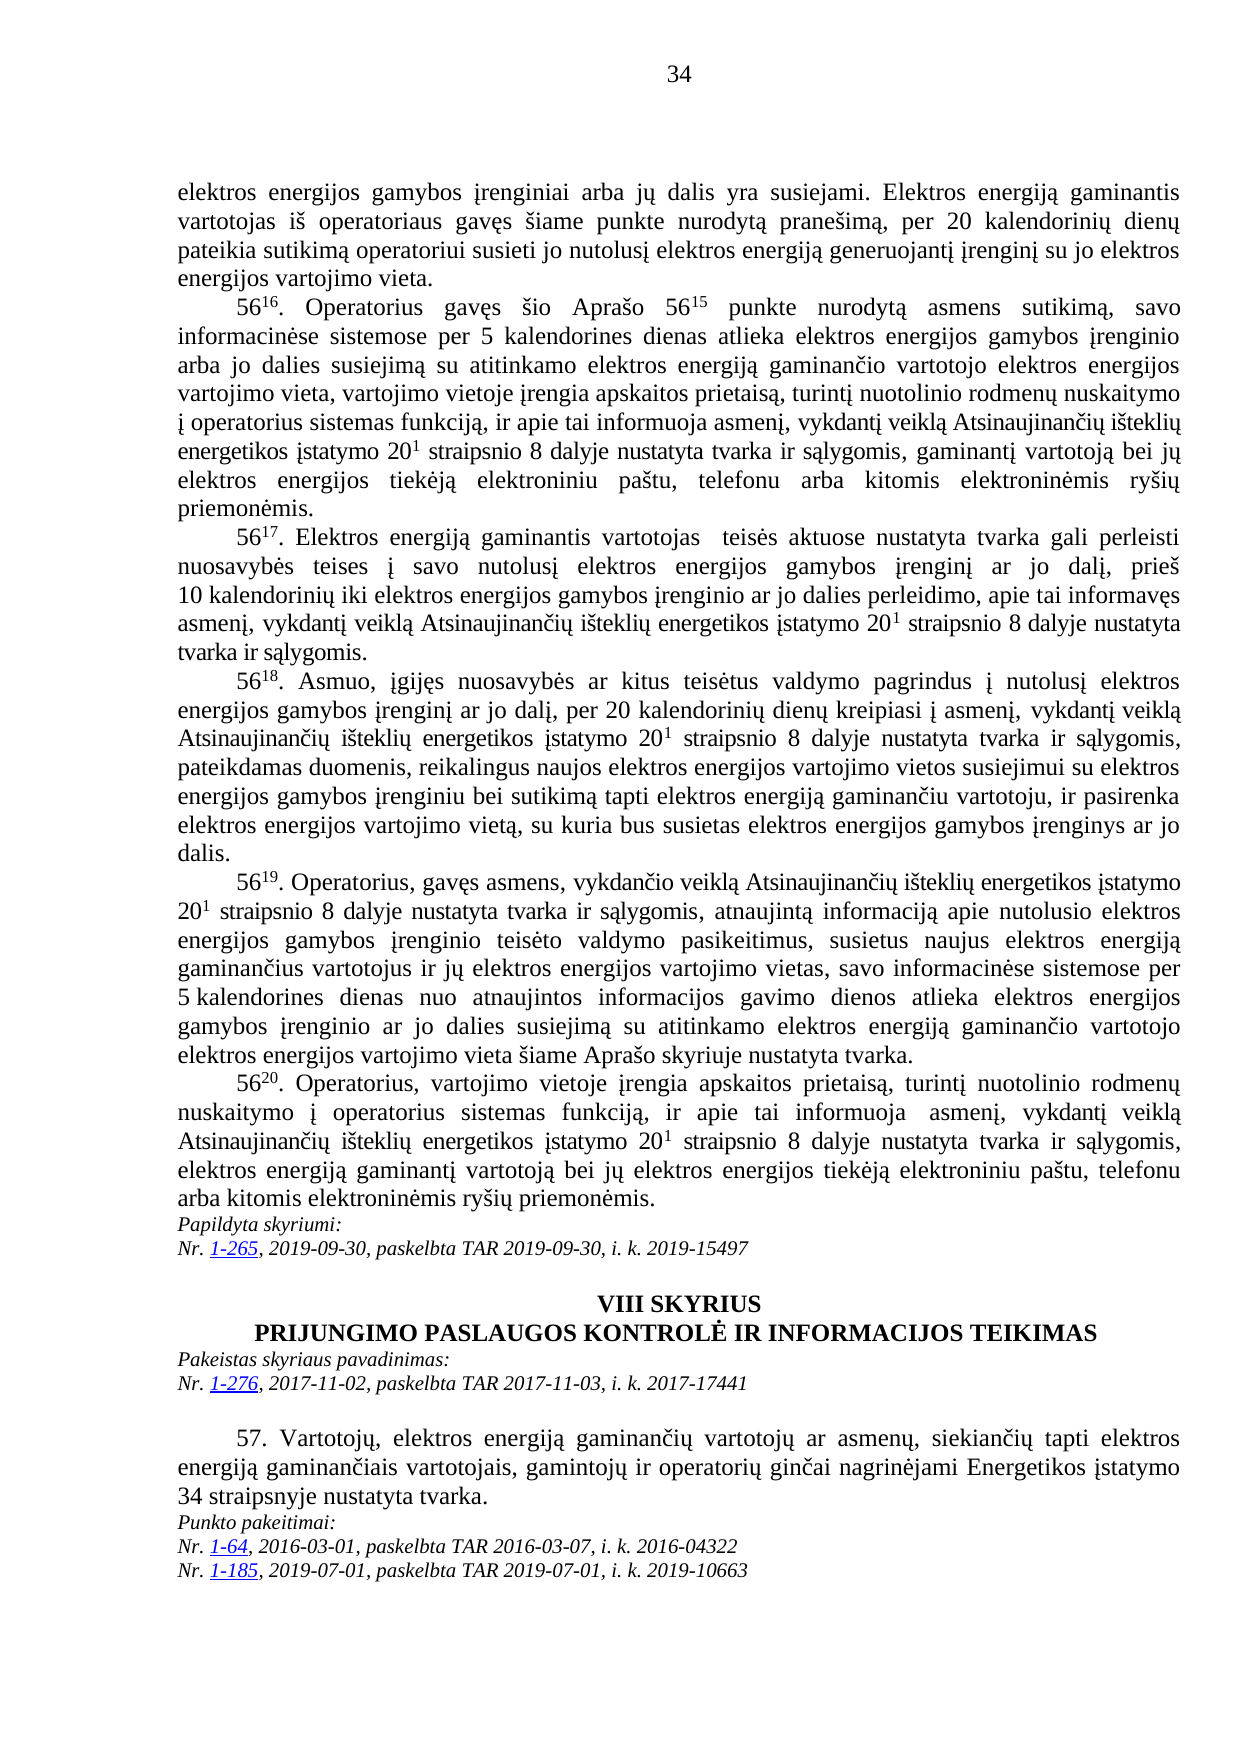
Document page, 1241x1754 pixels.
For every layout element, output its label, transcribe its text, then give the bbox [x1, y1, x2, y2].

text Nr. 1-265, 2019-09-30, paskelbta TAR 2019-09-30, i. k. 2019-15497 [177, 1236, 1181, 1260]
text Papildyta skyriumi: [177, 1212, 1181, 1236]
text 57. Vartotojų, elektros energiją gaminančių vartotojų ar asmenų, siekiančių tapti elektros energiją gaminančiais vartotojais, gamintojų ir operatorių ginčai nagrinėjami Energetikos įstatymo 34 straipsnyje nustatyta tvarka. [177, 1423, 1181, 1510]
text 5616. Operatorius gavęs šio Aprašo 5615 punkte nurodytą asmens sutikimą, savo informacinėse sistemose per 5 kalendorines dienas atlieka elektros energijos gamybos įrenginio arba jo dalies susiejimą su atitinkamo elektros energiją gaminančio vartotojo elektros energijos vartojimo vieta, vartojimo vietoje įrengia apskaitos prietaisą, turintį nuotolinio rodmenų nuskaitymo į operatorius sistemas funkciją, ir apie tai informuoja asmenį, vykdantį veiklą Atsinaujinančių išteklių energetikos įstatymo 201 straipsnio 8 dalyje nustatyta tvarka ir sąlygomis, gaminantį vartotoją bei jų elektros energijos tiekėją elektroniniu paštu, telefonu arba kitomis elektroninėmis ryšių priemonėmis. [177, 292, 1181, 522]
text 5617. Elektros energiją gaminantis vartotojas teisės aktuose nustatyta tvarka gali perleisti nuosavybės teises į savo nutolusį elektros energijos gamybos įrenginį ar jo dalį, prieš 10 kalendorinių iki elektros energijos gamybos įrenginio ar jo dalies perleidimo, apie tai informavęs asmenį, vykdantį veiklą Atsinaujinančių išteklių energetikos įstatymo 201 straipsnio 8 dalyje nustatyta tvarka ir sąlygomis. [177, 522, 1181, 666]
text elektros energijos gamybos įrenginiai arba jų dalis yra susiejami. Elektros energiją gaminantis vartotojas iš operatoriaus gavęs šiame punkte nurodytą pranešimą, per 20 kalendorinių dienų pateikia sutikimą operatoriui susieti jo nutolusį elektros energiją generuojantį įrenginį su jo elektros energijos vartojimo vieta. [177, 177, 1181, 292]
text PRIJUNGIMO PASLAUGOS KONTROLĖ IR INFORMACIJOS TEIKIMAS [177, 1318, 1181, 1347]
text Pakeistas skyriaus pavadinimas: [177, 1347, 1181, 1371]
text 5619. Operatorius, gavęs asmens, vykdančio veiklą Atsinaujinančių išteklių energetikos įstatymo 201 straipsnio 8 dalyje nustatyta tvarka ir sąlygomis, atnaujintą informaciją apie nutolusio elektros energijos gamybos įrenginio teisėto valdymo pasikeitimus, susietus naujus elektros energiją gaminančius vartotojus ir jų elektros energijos vartojimo vietas, savo informacinėse sistemose per 5 kalendorines dienas nuo atnaujintos informacijos gavimo dienos atlieka elektros energijos gamybos įrenginio ar jo dalies susiejimą su atitinkamo elektros energiją gaminančio vartotojo elektros energijos vartojimo vieta šiame Aprašo skyriuje nustatyta tvarka. [177, 867, 1181, 1068]
text Nr. 1-276, 2017-11-02, paskelbta TAR 2017-11-03, i. k. 2017-17441 [177, 1371, 1181, 1395]
text Nr. 1-185, 2019-07-01, paskelbta TAR 2019-07-01, i. k. 2019-10663 [177, 1558, 1181, 1582]
text Nr. 1-64, 2016-03-01, paskelbta TAR 2016-03-07, i. k. 2016-04322 [177, 1534, 1181, 1558]
text 5620. Operatorius, vartojimo vietoje įrengia apskaitos prietaisą, turintį nuotolinio rodmenų nuskaitymo į operatorius sistemas funkciją, ir apie tai informuoja asmenį, vykdantį veiklą Atsinaujinančių išteklių energetikos įstatymo 201 straipsnio 8 dalyje nustatyta tvarka ir sąlygomis, elektros energiją gaminantį vartotoją bei jų elektros energijos tiekėją elektroniniu paštu, telefonu arba kitomis elektroninėmis ryšių priemonėmis. [177, 1068, 1181, 1212]
text 5618. Asmuo, įgijęs nuosavybės ar kitus teisėtus valdymo pagrindus į nutolusį elektros energijos gamybos įrenginį ar jo dalį, per 20 kalendorinių dienų kreipiasi į asmenį, vykdantį veiklą Atsinaujinančių išteklių energetikos įstatymo 201 straipsnio 8 dalyje nustatyta tvarka ir sąlygomis, pateikdamas duomenis, reikalingus naujos elektros energijos vartojimo vietos susiejimui su elektros energijos gamybos įrenginiu bei sutikimą tapti elektros energiją gaminančiu vartotoju, ir pasirenka elektros energijos vartojimo vietą, su kuria bus susietas elektros energijos gamybos įrenginys ar jo dalis. [177, 666, 1181, 867]
text Punkto pakeitimai: [177, 1510, 1181, 1534]
text VIII SKYRIUS [177, 1289, 1181, 1318]
